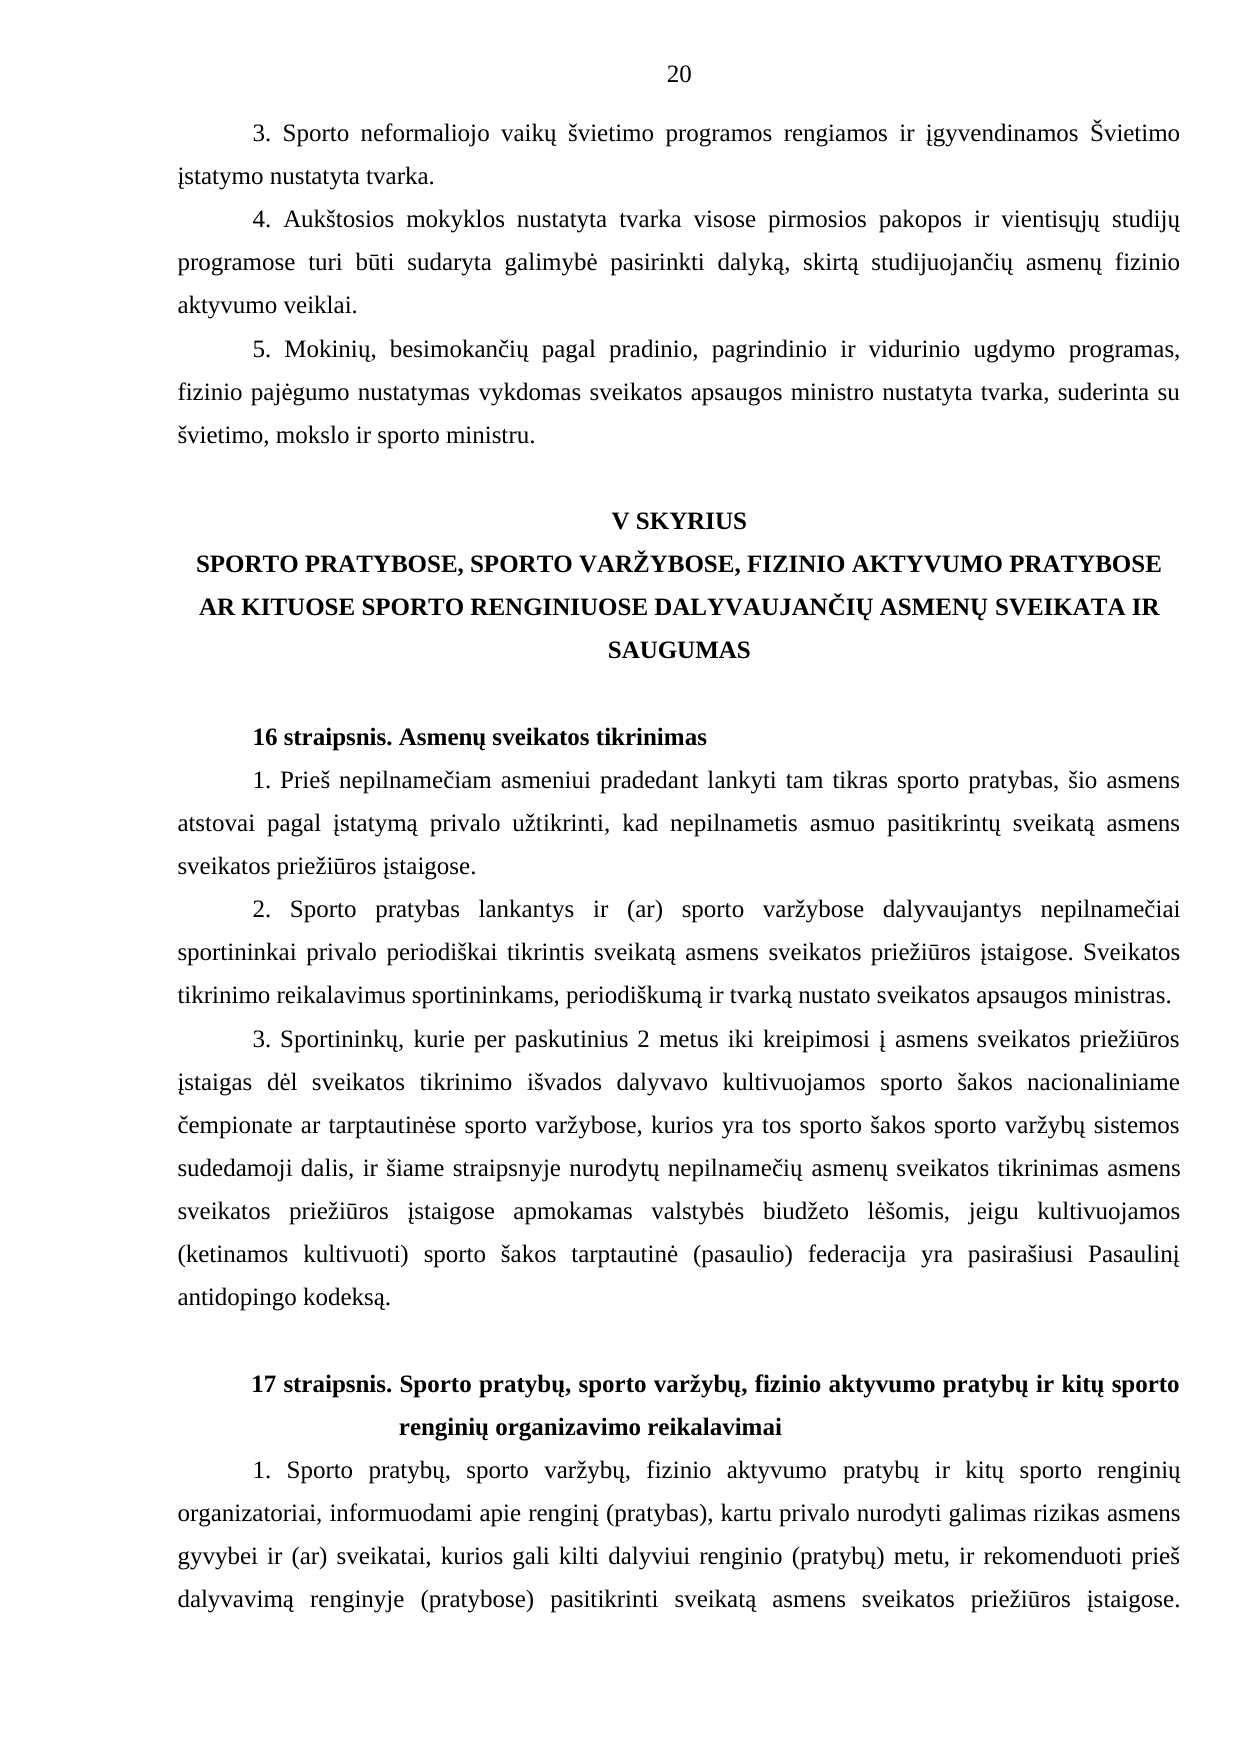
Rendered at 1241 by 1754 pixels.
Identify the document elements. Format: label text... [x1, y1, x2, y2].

text 3. Sporto neformaliojo vaikų švietimo programos rengiamos ir įgyvendinamos Švietimo įstatymo nustatyta tvarka. [177, 118, 1181, 190]
text SPORTO PRATYBOSE, SPORTO VARŽYBOSE, FIZINIO AKTYVUMO PRATYBOSE AR KITUOSE SPORTO RENGINIUOSE DALYVAUJANČIŲ ASMENŲ SVEIKATA IR SAUGUMAS [177, 549, 1181, 664]
text 16 straipsnis. Asmenų sveikatos tikrinimas [177, 722, 1181, 751]
text 4. Aukštosios mokyklos nustatyta tvarka visose pirmosios pakopos ir vientisųjų studijų programose turi būti sudaryta galimybė pasirinkti dalyką, skirtą studijuojančių asmenų fizinio aktyvumo veiklai. [177, 204, 1181, 319]
text 3. Sportininkų, kurie per paskutinius 2 metus iki kreipimosi į asmens sveikatos priežiūros įstaigas dėl sveikatos tikrinimo išvados dalyvavo kultivuojamos sporto šakos nacionaliniame čempionate ar tarptautinėse sporto varžybose, kurios yra tos sporto šakos sporto varžybų sistemos sudedamoji dalis, ir šiame straipsnyje nurodytų nepilnamečių asmenų sveikatos tikrinimas asmens sveikatos priežiūros įstaigose apmokamas valstybės biudžeto lėšomis, jeigu kultivuojamos (ketinamos kultivuoti) sporto šakos tarptautinė (pasaulio) federacija yra pasirašiusi Pasaulinį antidopingo kodeksą. [177, 1024, 1181, 1311]
text 17 straipsnis. Sporto pratybų, sporto varžybų, fizinio aktyvumo pratybų ir kitų sporto renginių organizavimo reikalavimai [251, 1369, 1181, 1441]
text 5. Mokinių, besimokančių pagal pradinio, pagrindinio ir vidurinio ugdymo programas, fizinio pajėgumo nustatymas vykdomas sveikatos apsaugos ministro nustatyta tvarka, suderinta su švietimo, mokslo ir sporto ministru. [177, 334, 1181, 449]
text 1. Prieš nepilnamečiam asmeniui pradedant lankyti tam tikras sporto pratybas, šio asmens atstovai pagal įstatymą privalo užtikrinti, kad nepilnametis asmuo pasitikrintų sveikatą asmens sveikatos priežiūros įstaigose. [177, 765, 1181, 880]
text V SKYRIUS [177, 506, 1181, 535]
text 2. Sporto pratybas lankantys ir (ar) sporto varžybose dalyvaujantys nepilnamečiai sportininkai privalo periodiškai tikrintis sveikatą asmens sveikatos priežiūros įstaigose. Sveikatos tikrinimo reikalavimus sportininkams, periodiškumą ir tvarką nustato sveikatos apsaugos ministras. [177, 894, 1181, 1009]
text 1. Sporto pratybų, sporto varžybų, fizinio aktyvumo pratybų ir kitų sporto renginių organizatoriai, informuodami apie renginį (pratybas), kartu privalo nurodyti galimas rizikas asmens gyvybei ir (ar) sveikatai, kurios gali kilti dalyviui renginio (pratybų) metu, ir rekomenduoti prieš dalyvavimą renginyje (pratybose) pasitikrinti sveikatą asmens sveikatos priežiūros įstaigose. [177, 1455, 1181, 1613]
